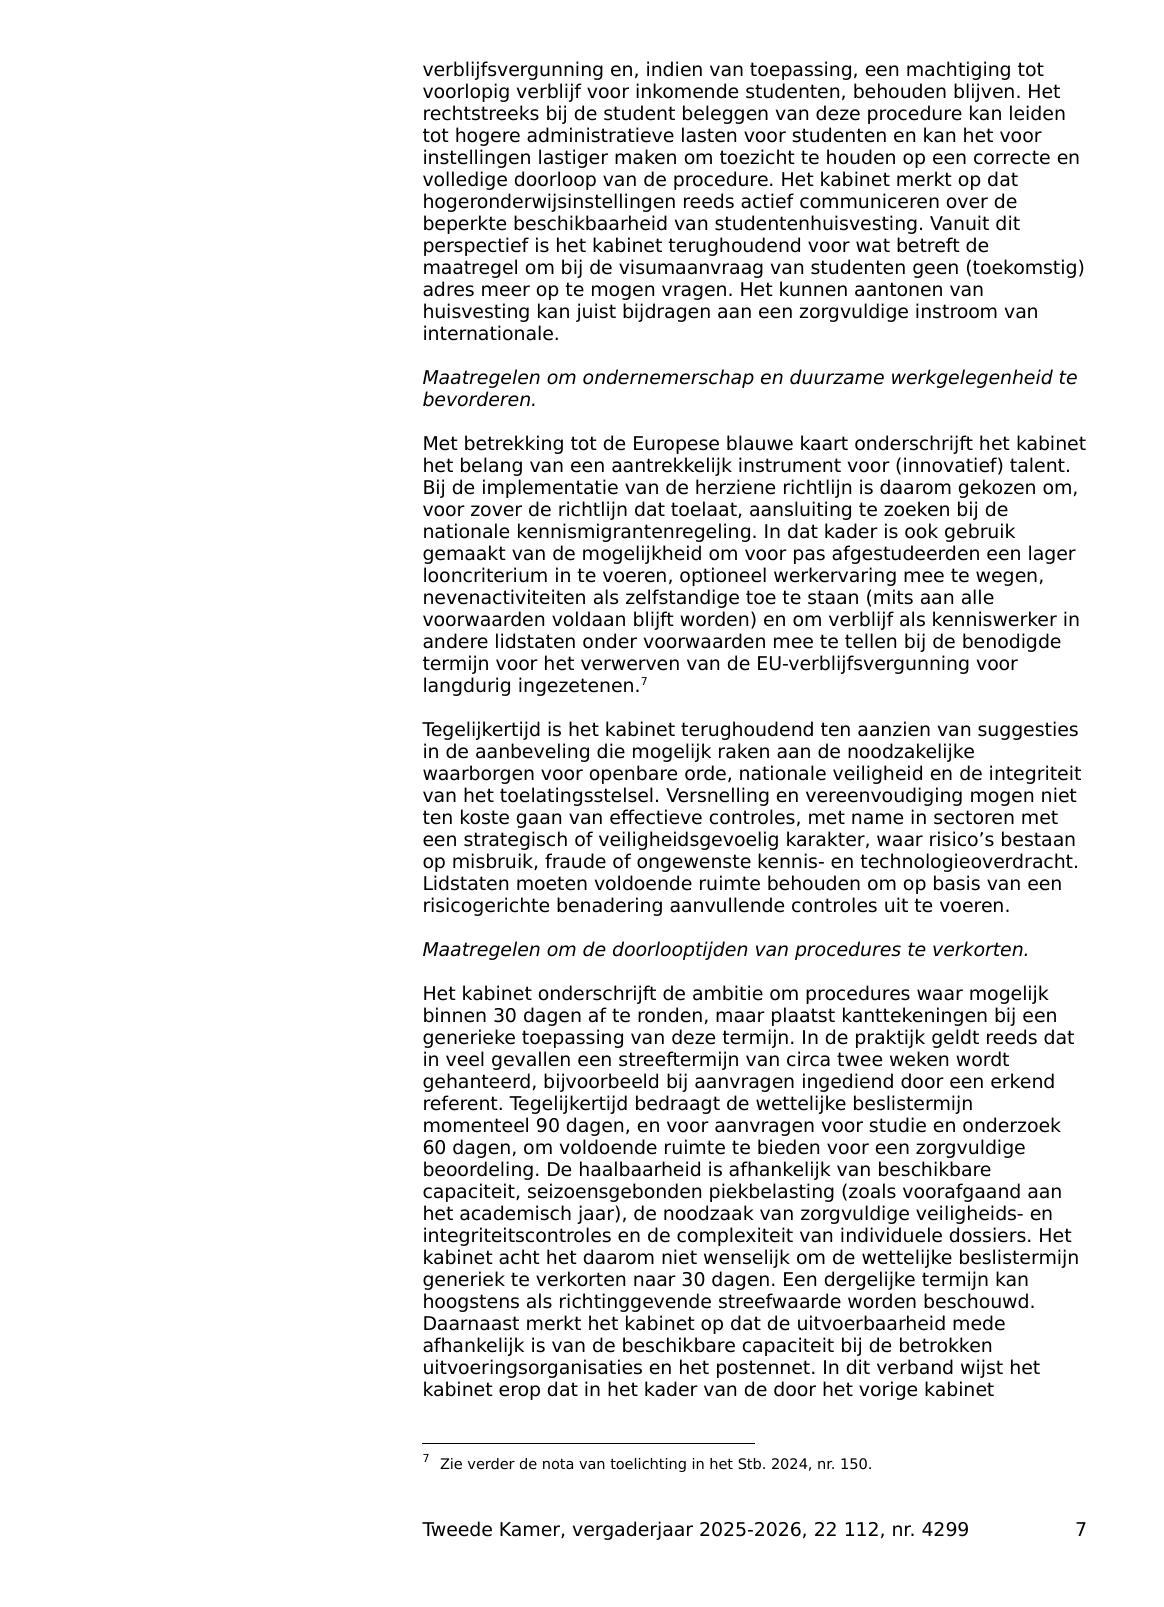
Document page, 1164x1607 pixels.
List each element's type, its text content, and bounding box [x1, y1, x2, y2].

text Zie verder de nota van toelichting in het Stb. 2024, nr. 150. [422, 1452, 1087, 1474]
subtitle Maatregelen om de doorlooptijden van procedures te verkorten. [422, 939, 1087, 961]
subtitle Maatregelen om ondernemerschap en duurzame werkgelegenheid te bevorderen. [422, 367, 1087, 411]
text Het kabinet onderschrijft de ambitie om procedures waar mogelijk binnen 30 dagen af te ronden, maar plaatst kanttekeningen bij een generieke toepassing van deze termijn. In de praktijk geldt reeds dat in veel gevallen een streeftermijn van circa twee weken wordt gehanteerd, bijvoorbeeld bij aanvragen ingediend door een erkend referent. Tegelijkertijd bedraagt de wettelijke beslistermijn momenteel 90 dagen, en voor aanvragen voor studie en onderzoek 60 dagen, om voldoende ruimte te bieden voor een zorgvuldige beoordeling. De haalbaarheid is afhankelijk van beschikbare capaciteit, seizoensgebonden piekbelasting (zoals voorafgaand aan het academisch jaar), de noodzaak van zorgvuldige veiligheids- en integriteitscontroles en de complexiteit van individuele dossiers. Het kabinet acht het daarom niet wenselijk om de wettelijke beslistermijn generiek te verkorten naar 30 dagen. Een dergelijke termijn kan hoogstens als richtinggevende streefwaarde worden beschouwd. Daarnaast merkt het kabinet op dat de uitvoerbaarheid mede afhankelijk is van de beschikbare capaciteit bij de betrokken uitvoeringsorganisaties en het postennet. In dit verband wijst het kabinet erop dat in het kader van de door het vorige kabinet [422, 983, 1087, 1401]
text Met betrekking tot de Europese blauwe kaart onderschrijft het kabinet het belang van een aantrekkelijk instrument voor (innovatief) talent. Bij de implementatie van de herziene richtlijn is daarom gekozen om, voor zover de richtlijn dat toelaat, aansluiting te zoeken bij de nationale kennismigrantenregeling. In dat kader is ook gebruik gemaakt van de mogelijkheid om voor pas afgestudeerden een lager looncriterium in te voeren, optioneel werkervaring mee te wegen, nevenactiviteiten als zelfstandige toe te staan (mits aan alle voorwaarden voldaan blijft worden) en om verblijf als kenniswerker in andere lidstaten onder voorwaarden mee te tellen bij de benodigde termijn voor het verwerven van de EU-verblijfsvergunning voor langdurig ingezetenen. [422, 433, 1087, 697]
text verblijfsvergunning en, indien van toepassing, een machtiging tot voorlopig verblijf voor inkomende studenten, behouden blijven. Het rechtstreeks bij de student beleggen van deze procedure kan leiden tot hogere administratieve lasten voor studenten en kan het voor instellingen lastiger maken om toezicht te houden op een correcte en volledige doorloop van de procedure. Het kabinet merkt op dat hogeronderwijsinstellingen reeds actief communiceren over de beperkte beschikbaarheid van studentenhuisvesting. Vanuit dit perspectief is het kabinet terughoudend voor wat betreft de maatregel om bij de visumaanvraag van studenten geen (toekomstig) adres meer op te mogen vragen. Het kunnen aantonen van huisvesting kan juist bijdragen aan een zorgvuldige instroom van internationale. [422, 59, 1087, 345]
text Tegelijkertijd is het kabinet terughoudend ten aanzien van suggesties in de aanbeveling die mogelijk raken aan de noodzakelijke waarborgen voor openbare orde, nationale veiligheid en de integriteit van het toelatingsstelsel. Versnelling en vereenvoudiging mogen niet ten koste gaan van effectieve controles, met name in sectoren met een strategisch of veiligheidsgevoelig karakter, waar risico’s bestaan op misbruik, fraude of ongewenste kennis- en technologieoverdracht. Lidstaten moeten voldoende ruimte behouden om op basis van een risicogerichte benadering aanvullende controles uit te voeren. [422, 719, 1087, 917]
